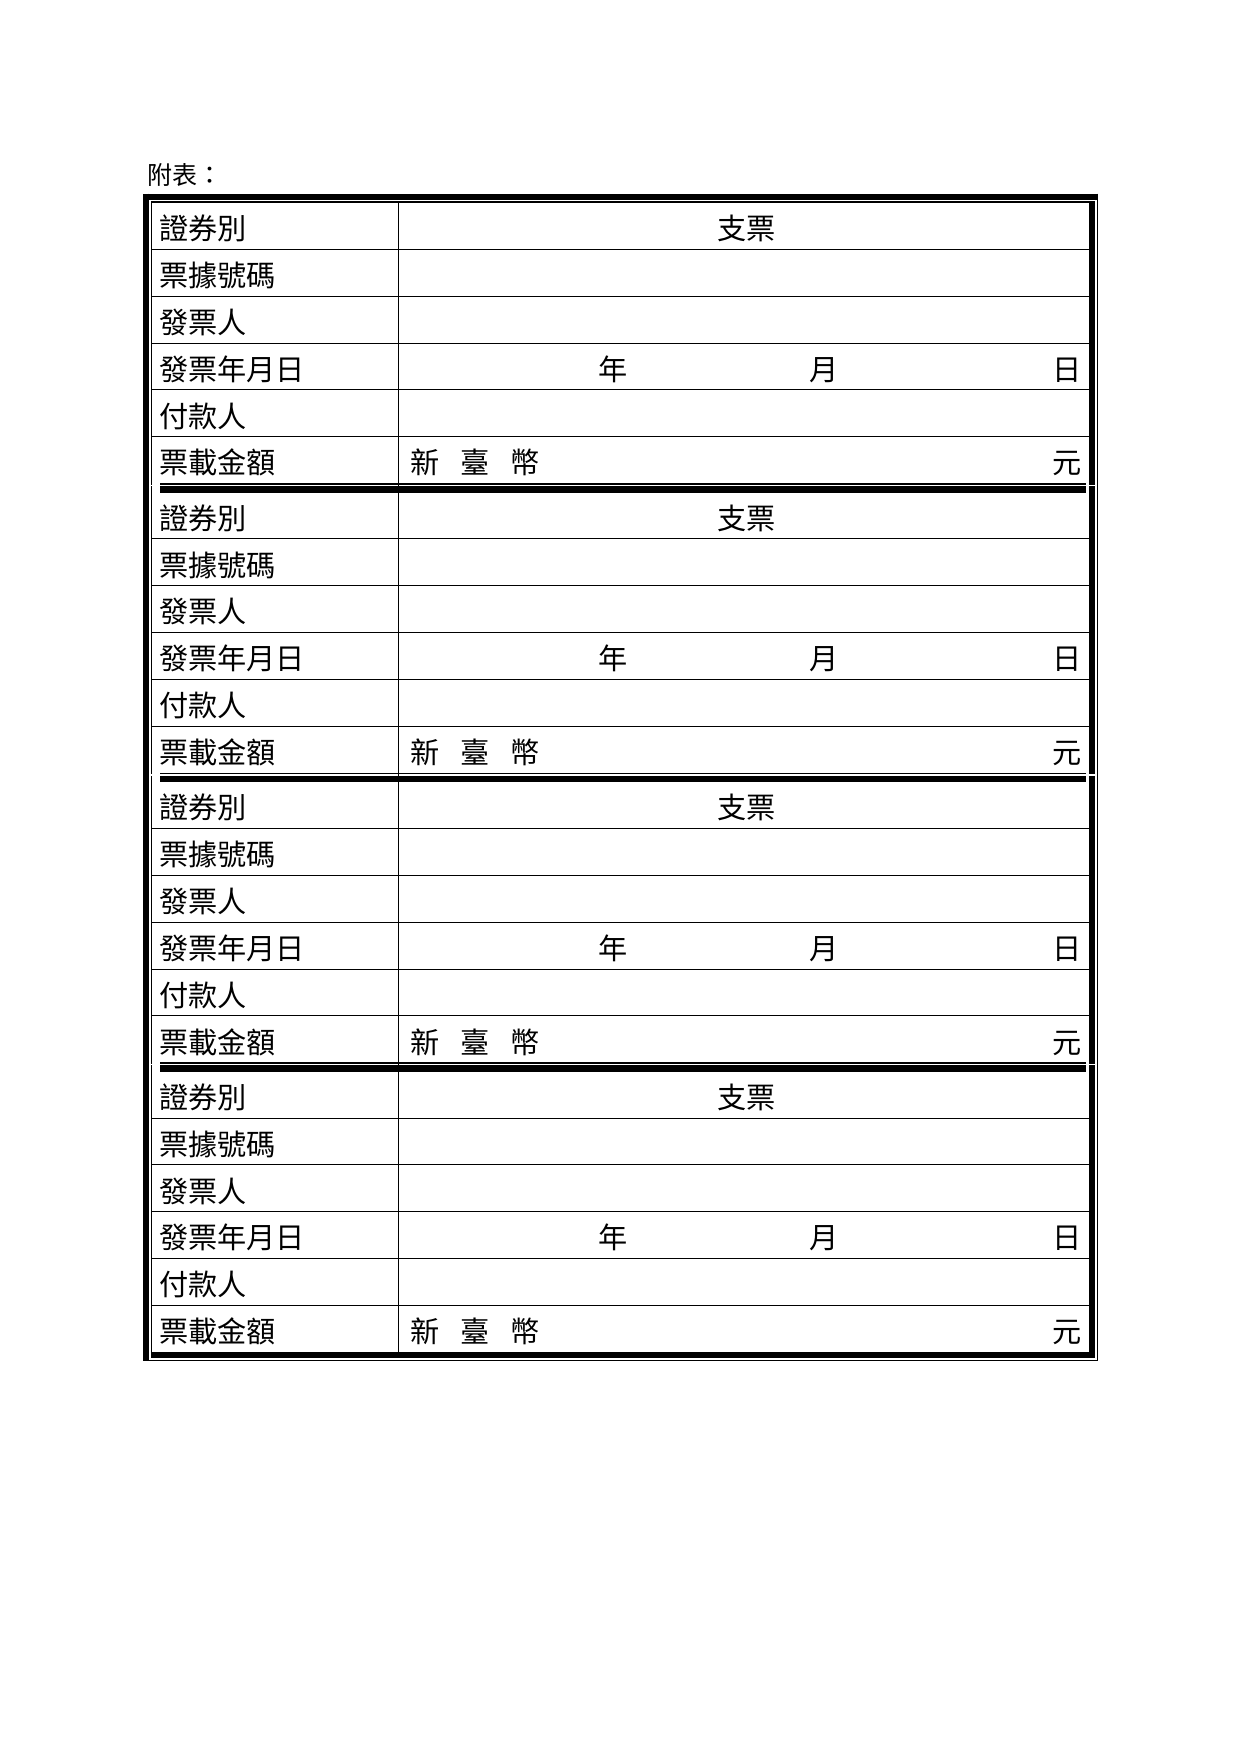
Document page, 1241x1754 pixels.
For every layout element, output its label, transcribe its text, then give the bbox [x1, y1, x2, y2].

text 附表： [148, 148, 1092, 193]
table_cell 票載金額 [152, 437, 398, 483]
table_cell 發票年月日 [152, 344, 398, 389]
table_cell 證券別 [149, 483, 398, 538]
table_cell 新臺幣 元 [399, 1016, 1089, 1062]
table_cell 新臺幣 元 [399, 437, 1089, 483]
table_cell 證券別 [149, 773, 398, 828]
table_cell 票據號碼 [152, 829, 398, 875]
table_cell 年 月 日 [399, 1212, 1089, 1258]
table_cell [399, 586, 1089, 632]
table_cell [399, 390, 1089, 436]
table_cell 年 月 日 [399, 923, 1089, 968]
table_cell 發票人 [152, 586, 398, 632]
table_cell 票載金額 [152, 1016, 398, 1062]
table_cell 年 月 日 [399, 344, 1089, 389]
table_cell 年 月 日 [399, 633, 1089, 679]
table_cell 證券別 [149, 1062, 398, 1117]
table_cell [399, 970, 1089, 1015]
table_cell 發票人 [152, 876, 398, 922]
table_cell [399, 1165, 1089, 1211]
table_cell [399, 680, 1089, 726]
table_cell [399, 876, 1089, 922]
table_cell 發票年月日 [152, 633, 398, 679]
table_cell 票據號碼 [152, 250, 398, 296]
table_cell [399, 829, 1089, 875]
table_cell 發票年月日 [152, 923, 398, 968]
table_cell 付款人 [152, 680, 398, 726]
table_cell 付款人 [152, 1259, 398, 1305]
table_cell 支票 [399, 483, 1093, 538]
table_cell 新臺幣 元 [399, 1306, 1089, 1352]
table_cell 票據號碼 [152, 1119, 398, 1164]
table_cell 新臺幣 元 [399, 727, 1089, 773]
table_cell [399, 539, 1089, 585]
table_header 支票 [399, 203, 1089, 249]
table_cell [399, 250, 1089, 296]
table_cell 發票人 [152, 1165, 398, 1211]
table_cell [399, 297, 1089, 342]
table_cell 付款人 [152, 970, 398, 1015]
table_header 證券別 [152, 203, 398, 249]
table_cell 支票 [399, 1062, 1093, 1117]
table_cell [399, 1259, 1089, 1305]
table_cell 支票 [399, 773, 1093, 828]
table_cell [399, 1119, 1089, 1164]
table_cell 發票人 [152, 297, 398, 342]
table_cell 票載金額 [152, 727, 398, 773]
table_cell 發票年月日 [152, 1212, 398, 1258]
table_cell 票據號碼 [152, 539, 398, 585]
table_cell 票載金額 [152, 1306, 398, 1352]
table_cell 付款人 [152, 390, 398, 436]
